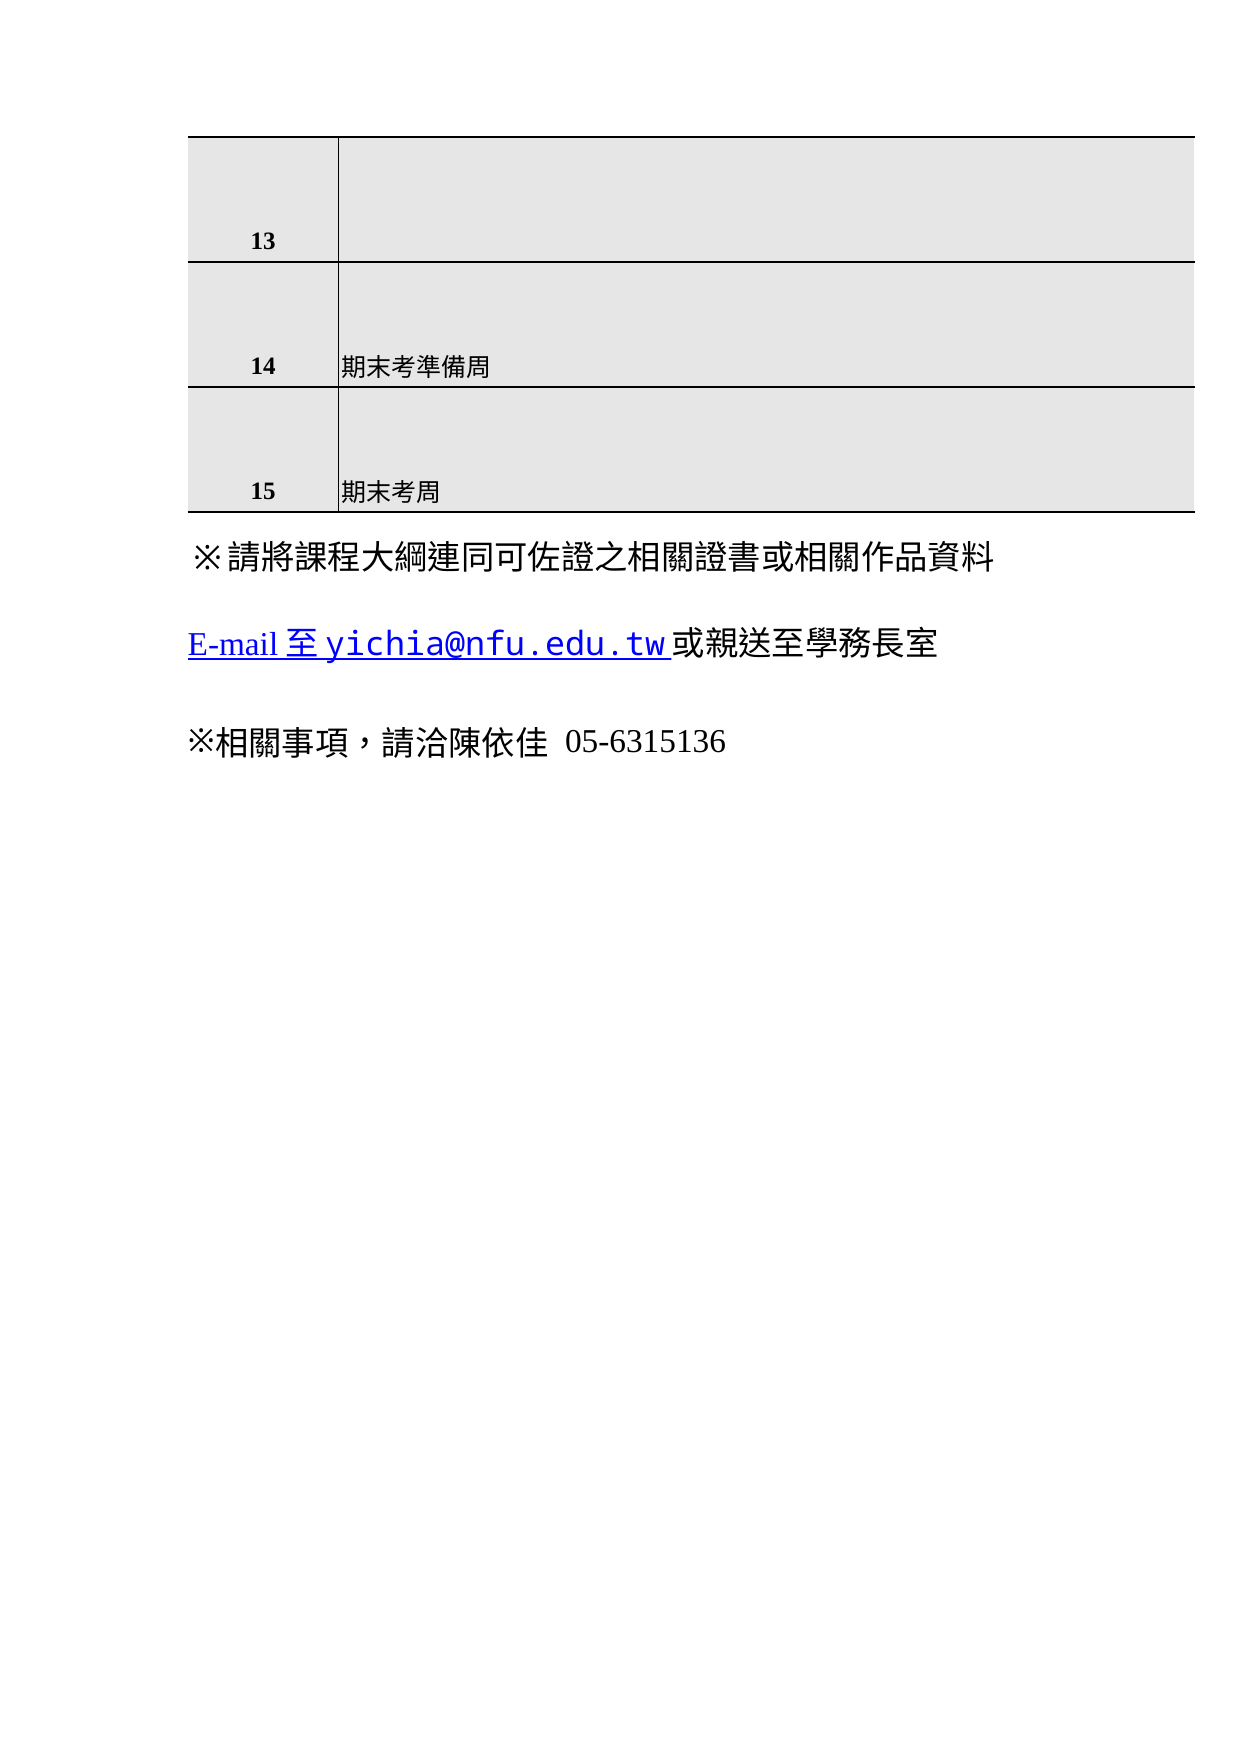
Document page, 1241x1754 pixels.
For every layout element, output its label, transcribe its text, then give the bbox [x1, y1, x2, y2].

table_cell 期末考周 [339, 388, 1194, 511]
table_cell 15 [188, 388, 338, 511]
text ※相關事項，請洽陳依佳 05-6315136 [187, 699, 1053, 761]
table_cell 期末考準備周 [339, 263, 1194, 386]
text E-mail至yichia@nfu.edu.tw或親送至學務長室 [187, 617, 1053, 666]
table_cell 14 [188, 263, 338, 386]
text ※請將課程大綱連同可佐證之相關證書或相關作品資料 [187, 531, 1053, 579]
table_cell [339, 138, 1194, 261]
table_cell 13 [188, 138, 338, 261]
